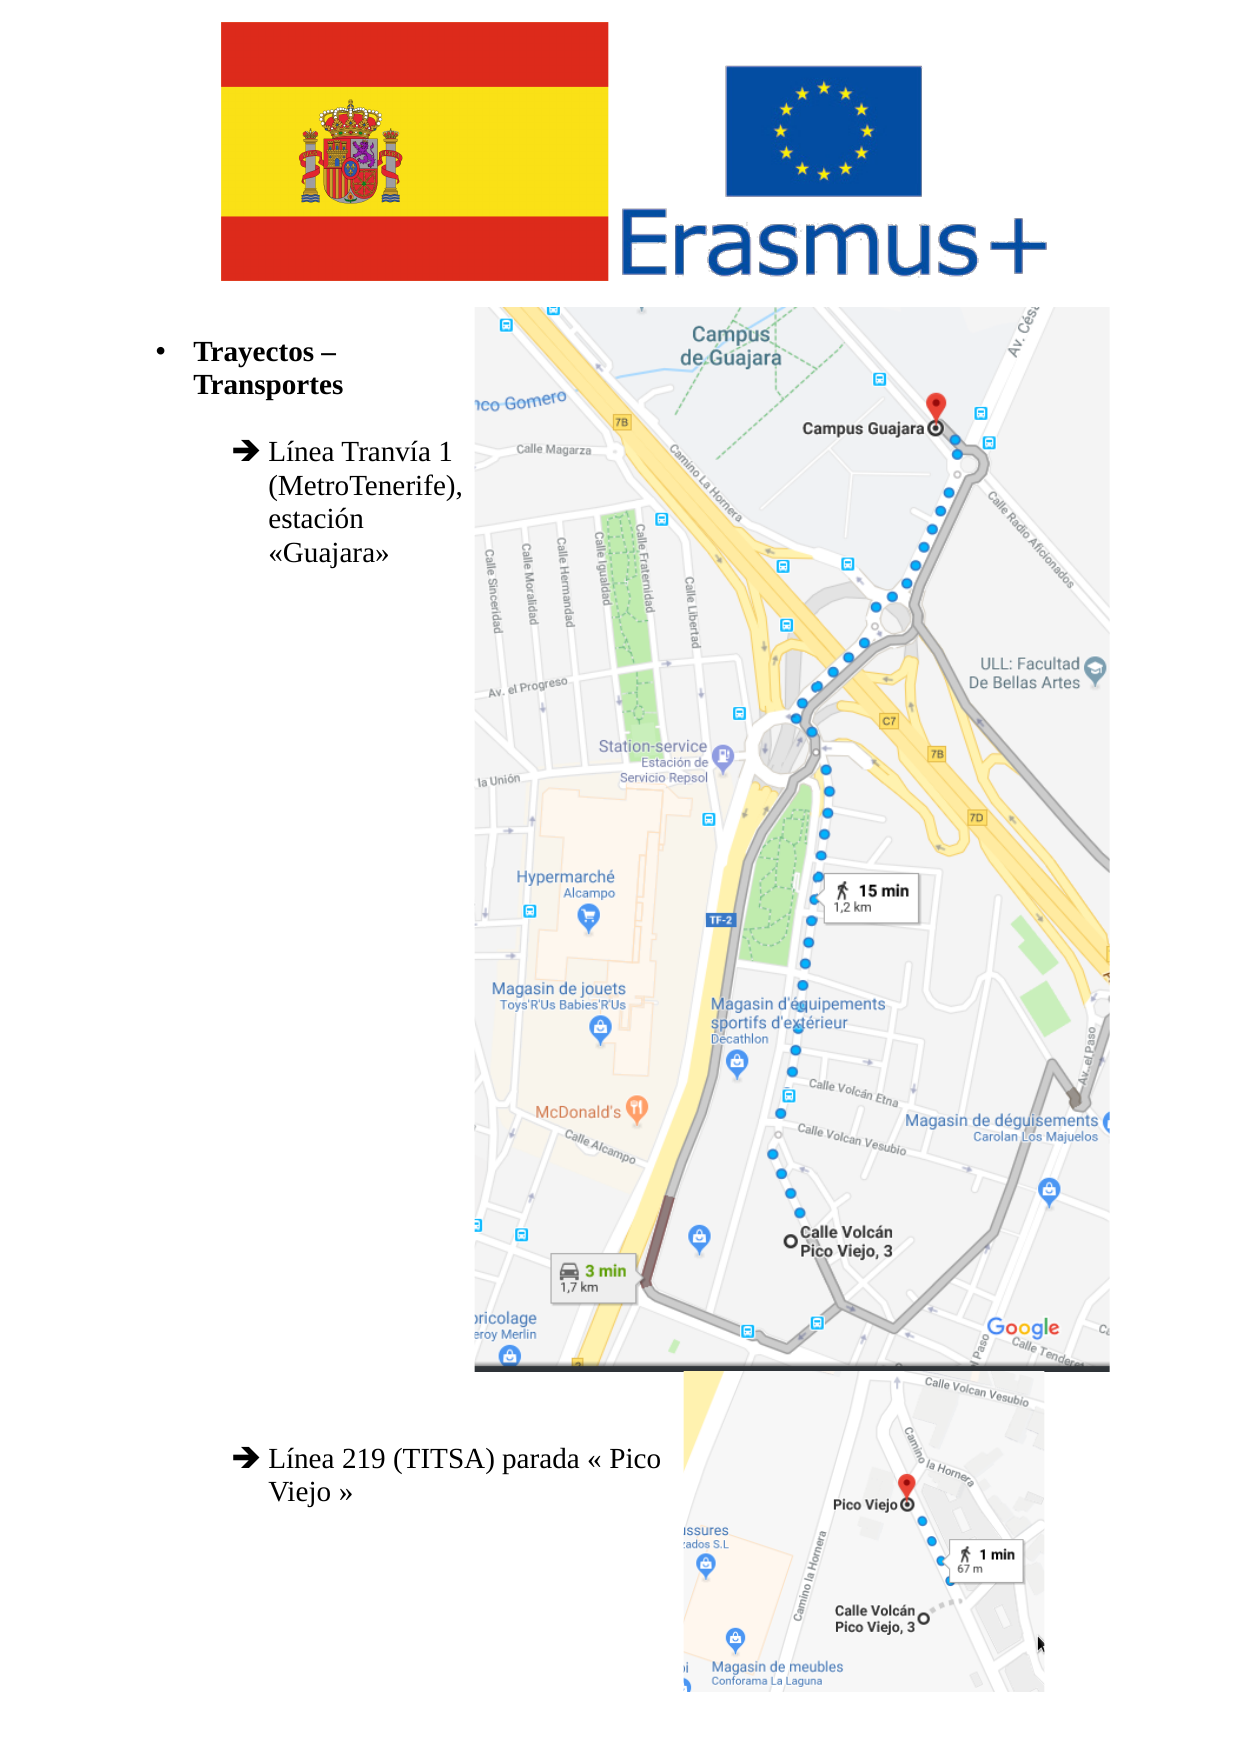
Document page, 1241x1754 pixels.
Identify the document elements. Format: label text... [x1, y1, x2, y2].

list [1045, 1441, 1122, 1508]
list Línea Tranvía 1 (MetroTenerife), estación «Guajara» [231, 434, 474, 569]
list [1110, 334, 1122, 401]
list Línea 219 (TITSA) parada « Pico Viejo » [231, 1441, 683, 1508]
picture [221, 22, 1054, 281]
list Trayectos – Transportes [156, 334, 474, 401]
list [1110, 434, 1122, 569]
picture [474, 307, 1110, 1692]
